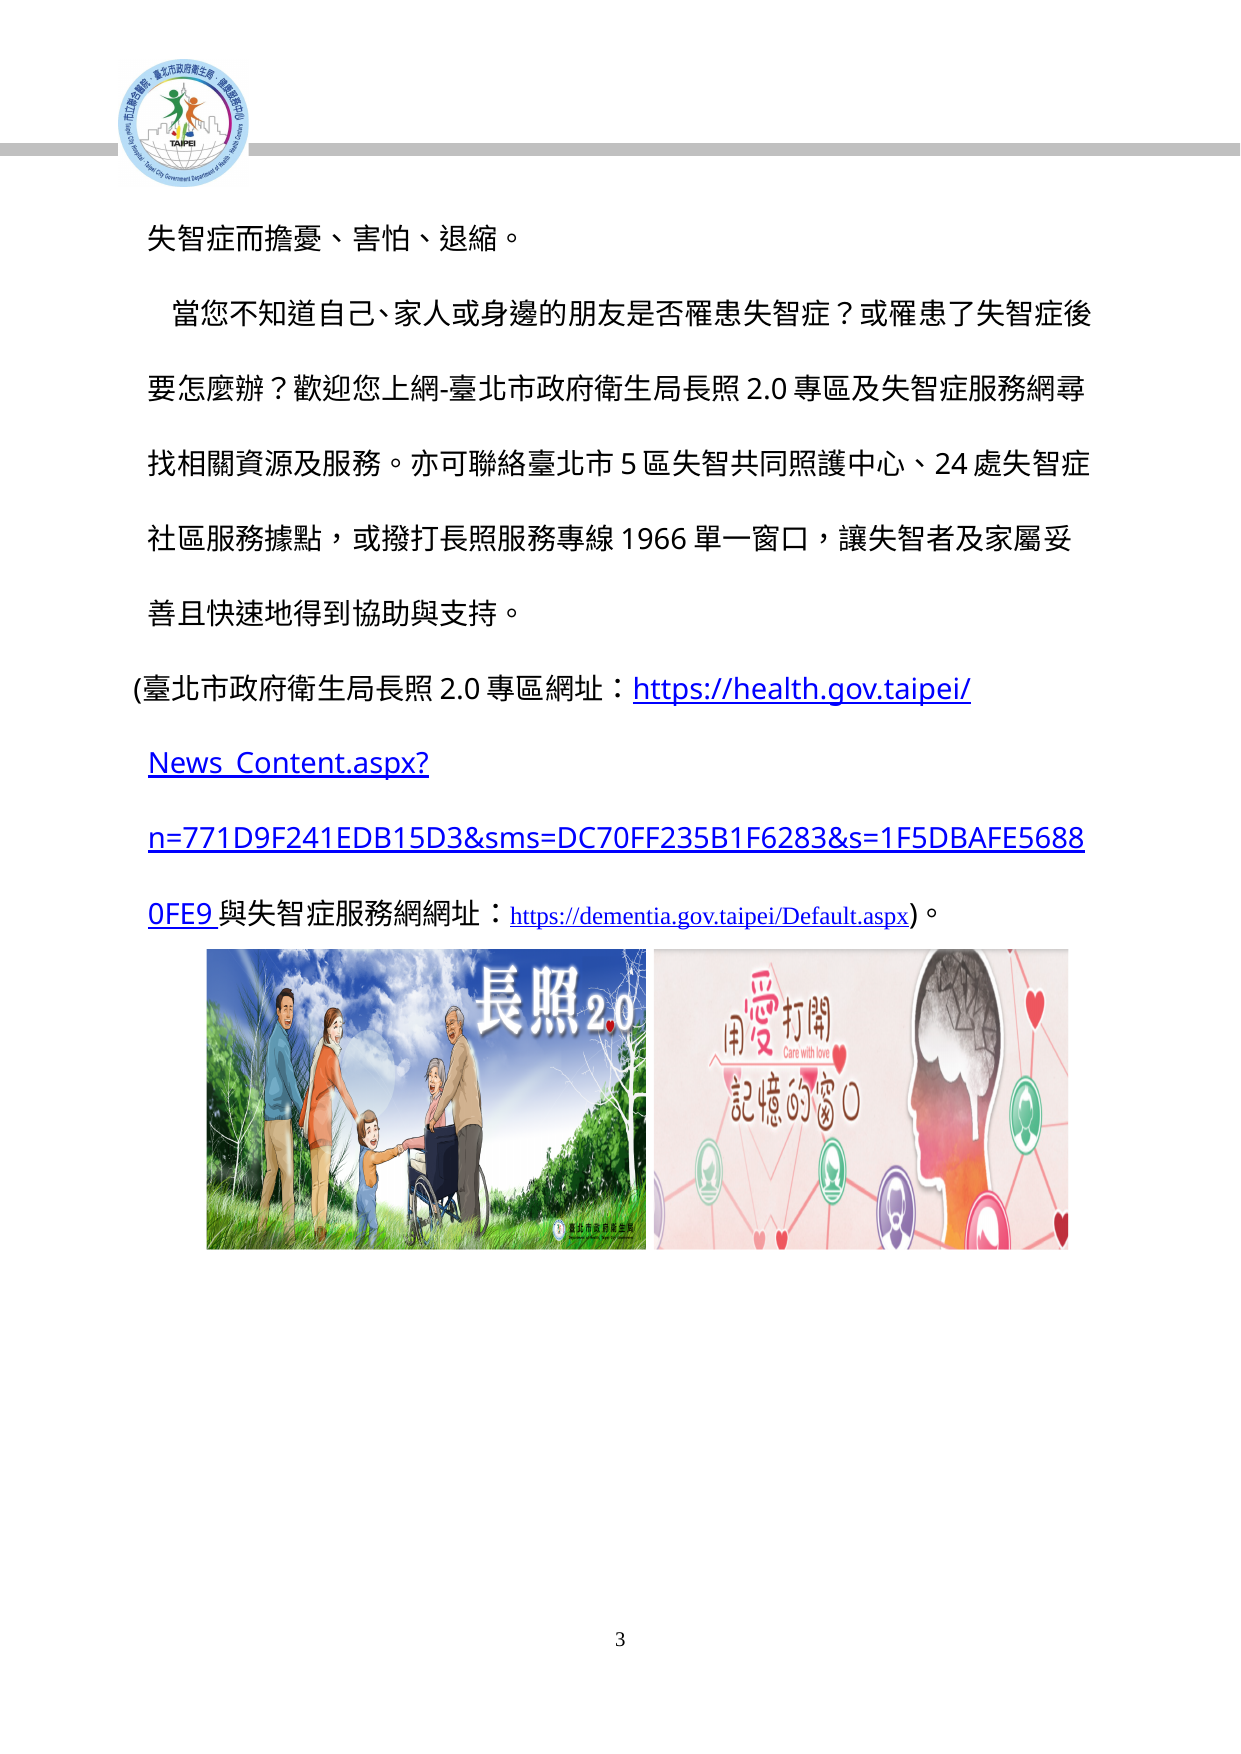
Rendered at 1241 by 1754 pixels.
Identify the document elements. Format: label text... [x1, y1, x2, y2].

picture [653, 949, 1069, 1250]
text 當您不知道自己、家人或身邊的朋友是否罹患失智症？或罹患了失智症後要怎麼辦？歡迎您上網-臺北市政府衛生局長照2.0專區及失智症服務網尋找相關資源及服務。亦可聯絡臺北市5區失智共同照護中心、24處失智症社區服務據點，或撥打長照服務專線1966單一窗口，讓失智者及家屬妥善且快速地得到協助與支持。 [133, 274, 1093, 649]
picture [206, 949, 646, 1250]
text (臺北市政府衛生局長照2.0專區網址：https://health.gov.taipei/News_Content.aspx?n=771D9F241EDB15D3&sms=DC70FF235B1F6283&s=1F5DBAFE56880FE9與失智症服務網網址：https://dementia.gov.taipei/Default.aspx)。 [133, 649, 1093, 949]
text 失智症而擔憂、害怕、退縮。 [148, 199, 1093, 274]
